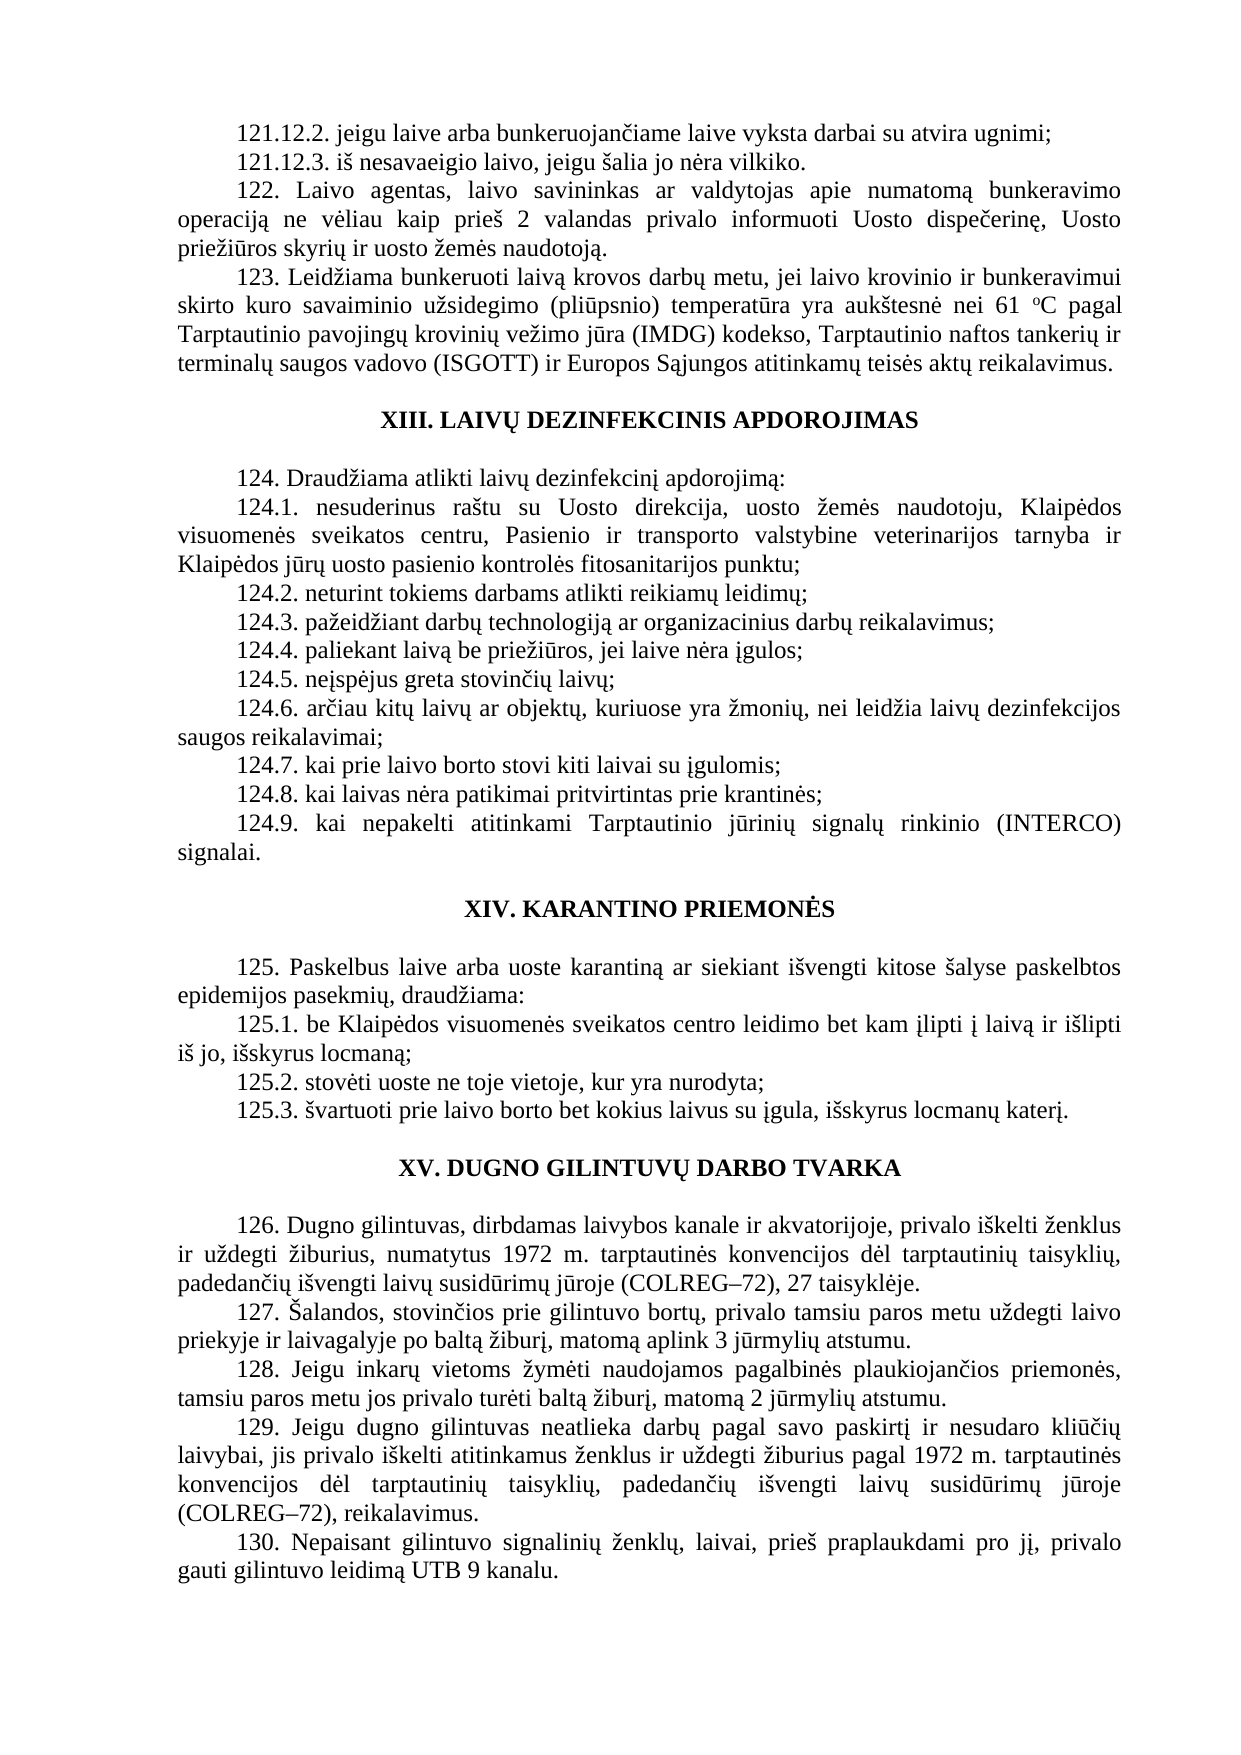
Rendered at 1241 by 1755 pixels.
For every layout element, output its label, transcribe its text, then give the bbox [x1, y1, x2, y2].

text 125.3. švartuoti prie laivo borto bet kokius laivus su įgula, išskyrus locmanų katerį. [177, 1096, 1122, 1124]
text 124.8. kai laivas nėra patikimai pritvirtintas prie krantinės; [177, 779, 1122, 808]
text XIII. LAIVŲ DEZINFEKCINIS APDOROJIMAS [177, 406, 1122, 434]
text 124.3. pažeidžiant darbų technologiją ar organizacinius darbų reikalavimus; [177, 607, 1122, 636]
text XV. DUGNO GILINTUVŲ DARBO TVARKA [177, 1153, 1122, 1182]
text XIV. KARANTINO PRIEMONĖS [177, 894, 1122, 923]
text 123. Leidžiama bunkeruoti laivą krovos darbų metu, jei laivo krovinio ir bunkeravimui skirto kuro savaiminio užsidegimo (pliūpsnio) temperatūra yra aukštesnė nei 61 oC pagal Tarptautinio pavojingų krovinių vežimo jūra (IMDG) kodekso, Tarptautinio naftos tankerių ir terminalų saugos vadovo (ISGOTT) ir Europos Sąjungos atitinkamų teisės aktų reikalavimus. [177, 262, 1122, 377]
text 124. Draudžiama atlikti laivų dezinfekcinį apdorojimą: [177, 463, 1122, 492]
text 122. Laivo agentas, laivo savininkas ar valdytojas apie numatomą bunkeravimo operaciją ne vėliau kaip prieš 2 valandas privalo informuoti Uosto dispečerinę, Uosto priežiūros skyrių ir uosto žemės naudotoją. [177, 176, 1122, 262]
text 126. Dugno gilintuvas, dirbdamas laivybos kanale ir akvatorijoje, privalo iškelti ženklus ir uždegti žiburius, numatytus 1972 m. tarptautinės konvencijos dėl tarptautinių taisyklių, padedančių išvengti laivų susidūrimų jūroje (COLREG–72), 27 taisyklėje. [177, 1211, 1122, 1297]
text 121.12.3. iš nesavaeigio laivo, jeigu šalia jo nėra vilkiko. [177, 147, 1122, 176]
text 124.2. neturint tokiems darbams atlikti reikiamų leidimų; [177, 578, 1122, 607]
text 121.12.2. jeigu laive arba bunkeruojančiame laive vyksta darbai su atvira ugnimi; [177, 118, 1122, 147]
text 130. Nepaisant gilintuvo signalinių ženklų, laivai, prieš praplaukdami pro jį, privalo gauti gilintuvo leidimą UTB 9 kanalu. [177, 1527, 1122, 1584]
text 124.7. kai prie laivo borto stovi kiti laivai su įgulomis; [177, 751, 1122, 779]
text 127. Šalandos, stovinčios prie gilintuvo bortų, privalo tamsiu paros metu uždegti laivo priekyje ir laivagalyje po baltą žiburį, matomą aplink 3 jūrmylių atstumu. [177, 1297, 1122, 1354]
text 125.1. be Klaipėdos visuomenės sveikatos centro leidimo bet kam įlipti į laivą ir išlipti iš jo, išskyrus locmaną; [177, 1009, 1122, 1067]
text 125.2. stovėti uoste ne toje vietoje, kur yra nurodyta; [177, 1067, 1122, 1096]
text 125. Paskelbus laive arba uoste karantiną ar siekiant išvengti kitose šalyse paskelbtos epidemijos pasekmių, draudžiama: [177, 952, 1122, 1009]
text 124.6. arčiau kitų laivų ar objektų, kuriuose yra žmonių, nei leidžia laivų dezinfekcijos saugos reikalavimai; [177, 693, 1122, 751]
text 128. Jeigu inkarų vietoms žymėti naudojamos pagalbinės plaukiojančios priemonės, tamsiu paros metu jos privalo turėti baltą žiburį, matomą 2 jūrmylių atstumu. [177, 1354, 1122, 1412]
text 124.1. nesuderinus raštu su Uosto direkcija, uosto žemės naudotoju, Klaipėdos visuomenės sveikatos centru, Pasienio ir transporto valstybine veterinarijos tarnyba ir Klaipėdos jūrų uosto pasienio kontrolės fitosanitarijos punktu; [177, 492, 1122, 578]
text 124.9. kai nepakelti atitinkami Tarptautinio jūrinių signalų rinkinio (INTERCO) signalai. [177, 808, 1122, 866]
text 129. Jeigu dugno gilintuvas neatlieka darbų pagal savo paskirtį ir nesudaro kliūčių laivybai, jis privalo iškelti atitinkamus ženklus ir uždegti žiburius pagal 1972 m. tarptautinės konvencijos dėl tarptautinių taisyklių, padedančių išvengti laivų susidūrimų jūroje (COLREG–72), reikalavimus. [177, 1412, 1122, 1527]
text 124.4. paliekant laivą be priežiūros, jei laive nėra įgulos; [177, 636, 1122, 664]
text 124.5. neįspėjus greta stovinčių laivų; [177, 664, 1122, 693]
